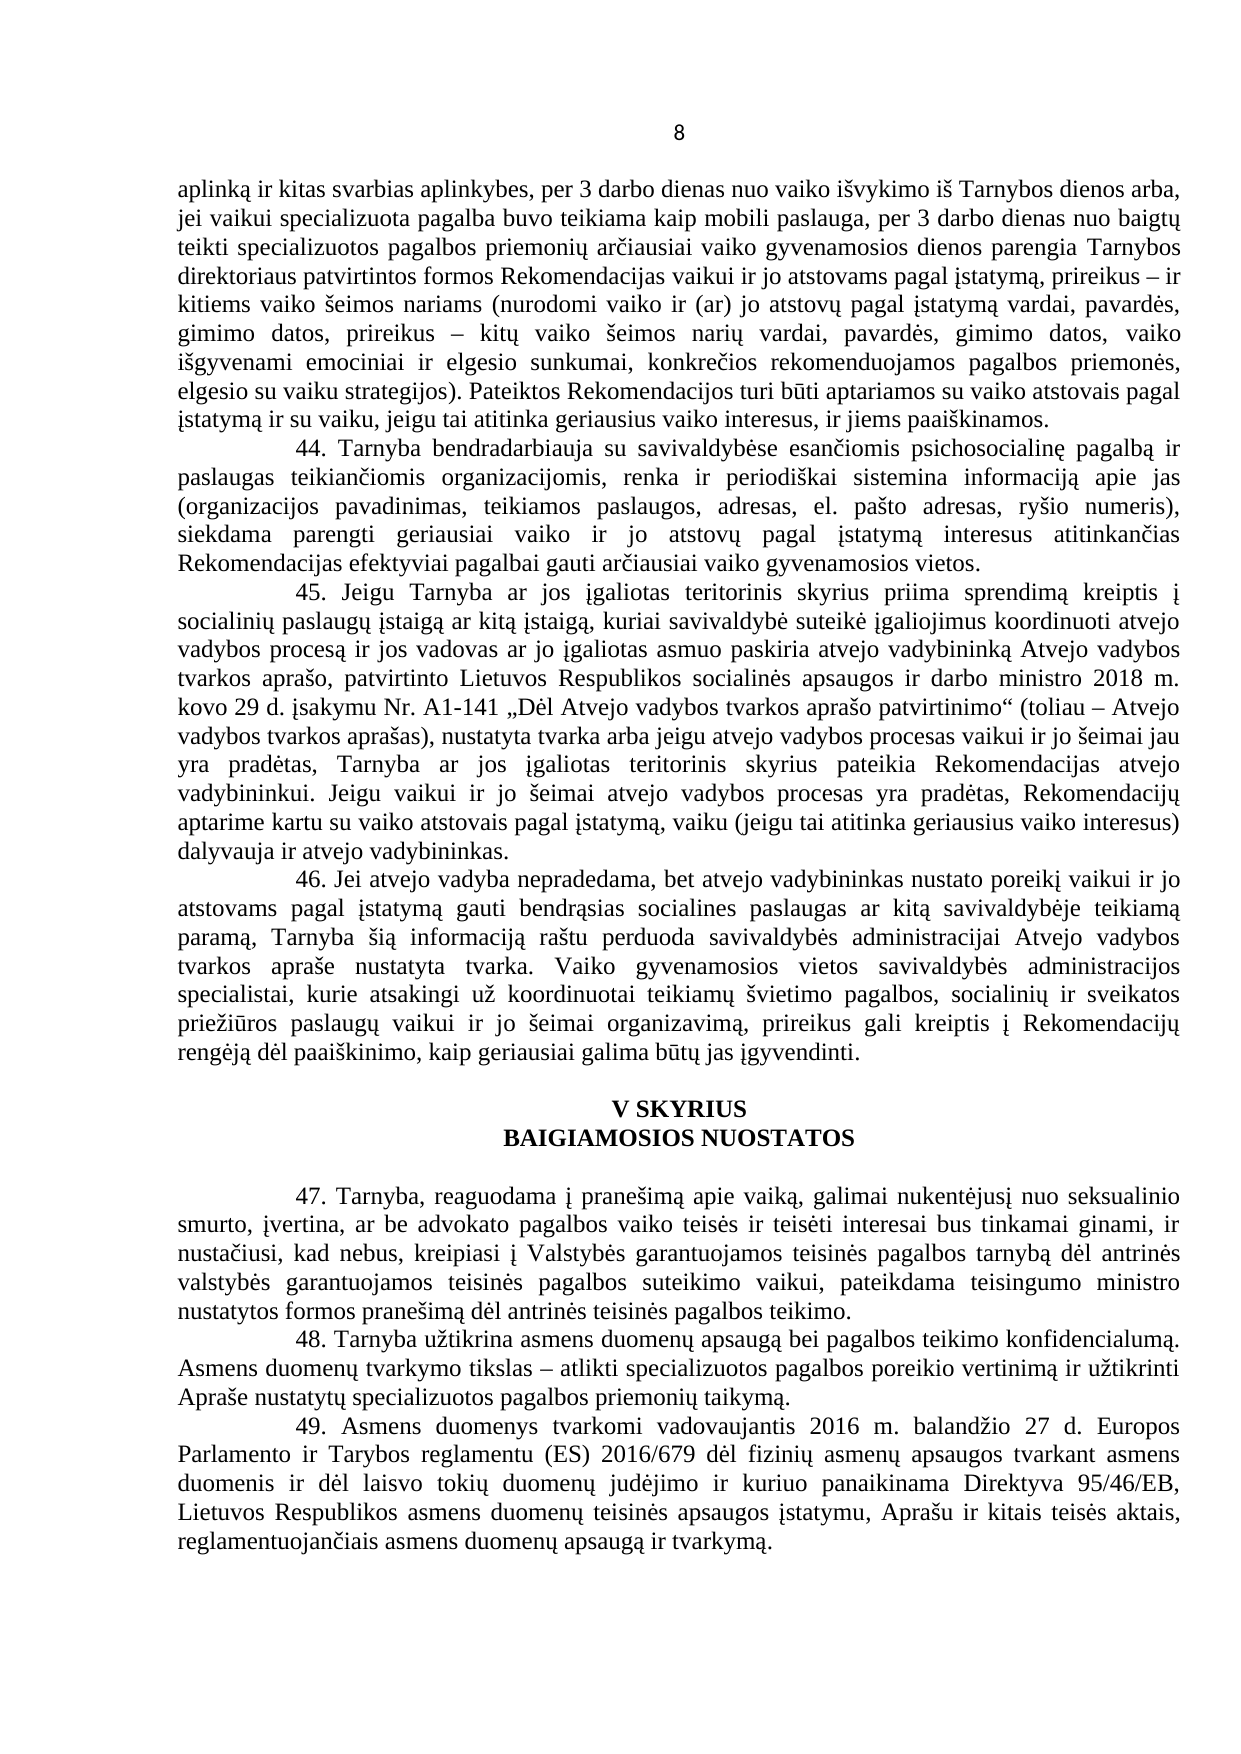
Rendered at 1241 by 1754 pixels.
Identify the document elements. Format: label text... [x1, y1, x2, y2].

text 48. Tarnyba užtikrina asmens duomenų apsaugą bei pagalbos teikimo konfidencialumą. Asmens duomenų tvarkymo tikslas – atlikti specializuotos pagalbos poreikio vertinimą ir užtikrinti Apraše nustatytų specializuotos pagalbos priemonių taikymą. [177, 1324, 1181, 1411]
text 45. Jeigu Tarnyba ar jos įgaliotas teritorinis skyrius priima sprendimą kreiptis į socialinių paslaugų įstaigą ar kitą įstaigą, kuriai savivaldybė suteikė įgaliojimus koordinuoti atvejo vadybos procesą ir jos vadovas ar jo įgaliotas asmuo paskiria atvejo vadybininką Atvejo vadybos tvarkos aprašo, patvirtinto Lietuvos Respublikos socialinės apsaugos ir darbo ministro 2018 m. kovo 29 d. įsakymu Nr. A1-141 „Dėl Atvejo vadybos tvarkos aprašo patvirtinimo“ (toliau – Atvejo vadybos tvarkos aprašas), nustatyta tvarka arba jeigu atvejo vadybos procesas vaikui ir jo šeimai jau yra pradėtas, Tarnyba ar jos įgaliotas teritorinis skyrius pateikia Rekomendacijas atvejo vadybininkui. Jeigu vaikui ir jo šeimai atvejo vadybos procesas yra pradėtas, Rekomendacijų aptarime kartu su vaiko atstovais pagal įstatymą, vaiku (jeigu tai atitinka geriausius vaiko interesus) dalyvauja ir atvejo vadybininkas. [177, 577, 1181, 864]
text aplinką ir kitas svarbias aplinkybes, per 3 darbo dienas nuo vaiko išvykimo iš Tarnybos dienos arba, jei vaikui specializuota pagalba buvo teikiama kaip mobili paslauga, per 3 darbo dienas nuo baigtų teikti specializuotos pagalbos priemonių arčiausiai vaiko gyvenamosios dienos parengia Tarnybos direktoriaus patvirtintos formos Rekomendacijas vaikui ir jo atstovams pagal įstatymą, prireikus – ir kitiems vaiko šeimos nariams (nurodomi vaiko ir (ar) jo atstovų pagal įstatymą vardai, pavardės, gimimo datos, prireikus – kitų vaiko šeimos narių vardai, pavardės, gimimo datos, vaiko išgyvenami emociniai ir elgesio sunkumai, konkrečios rekomenduojamos pagalbos priemonės, elgesio su vaiku strategijos). Pateiktos Rekomendacijos turi būti aptariamos su vaiko atstovais pagal įstatymą ir su vaiku, jeigu tai atitinka geriausius vaiko interesus, ir jiems paaiškinamos. [177, 174, 1181, 433]
text BAIGIAMOSIOS NUOSTATOS [177, 1123, 1181, 1152]
text 49. Asmens duomenys tvarkomi vadovaujantis 2016 m. balandžio 27 d. Europos Parlamento ir Tarybos reglamentu (ES) 2016/679 dėl fizinių asmenų apsaugos tvarkant asmens duomenis ir dėl laisvo tokių duomenų judėjimo ir kuriuo panaikinama Direktyva 95/46/EB, Lietuvos Respublikos asmens duomenų teisinės apsaugos įstatymu, Aprašu ir kitais teisės aktais, reglamentuojančiais asmens duomenų apsaugą ir tvarkymą. [177, 1411, 1181, 1554]
text 44. Tarnyba bendradarbiauja su savivaldybėse esančiomis psichosocialinę pagalbą ir paslaugas teikiančiomis organizacijomis, renka ir periodiškai sistemina informaciją apie jas (organizacijos pavadinimas, teikiamos paslaugos, adresas, el. pašto adresas, ryšio numeris), siekdama parengti geriausiai vaiko ir jo atstovų pagal įstatymą interesus atitinkančias Rekomendacijas efektyviai pagalbai gauti arčiausiai vaiko gyvenamosios vietos. [177, 433, 1181, 577]
text 46. Jei atvejo vadyba nepradedama, bet atvejo vadybininkas nustato poreikį vaikui ir jo atstovams pagal įstatymą gauti bendrąsias socialines paslaugas ar kitą savivaldybėje teikiamą paramą, Tarnyba šią informaciją raštu perduoda savivaldybės administracijai Atvejo vadybos tvarkos apraše nustatyta tvarka. Vaiko gyvenamosios vietos savivaldybės administracijos specialistai, kurie atsakingi už koordinuotai teikiamų švietimo pagalbos, socialinių ir sveikatos priežiūros paslaugų vaikui ir jo šeimai organizavimą, prireikus gali kreiptis į Rekomendacijų rengėją dėl paaiškinimo, kaip geriausiai galima būtų jas įgyvendinti. [177, 864, 1181, 1066]
text 47. Tarnyba, reaguodama į pranešimą apie vaiką, galimai nukentėjusį nuo seksualinio smurto, įvertina, ar be advokato pagalbos vaiko teisės ir teisėti interesai bus tinkamai ginami, ir nustačiusi, kad nebus, kreipiasi į Valstybės garantuojamos teisinės pagalbos tarnybą dėl antrinės valstybės garantuojamos teisinės pagalbos suteikimo vaikui, pateikdama teisingumo ministro nustatytos formos pranešimą dėl antrinės teisinės pagalbos teikimo. [177, 1181, 1181, 1324]
text V SKYRIUS [177, 1094, 1181, 1123]
